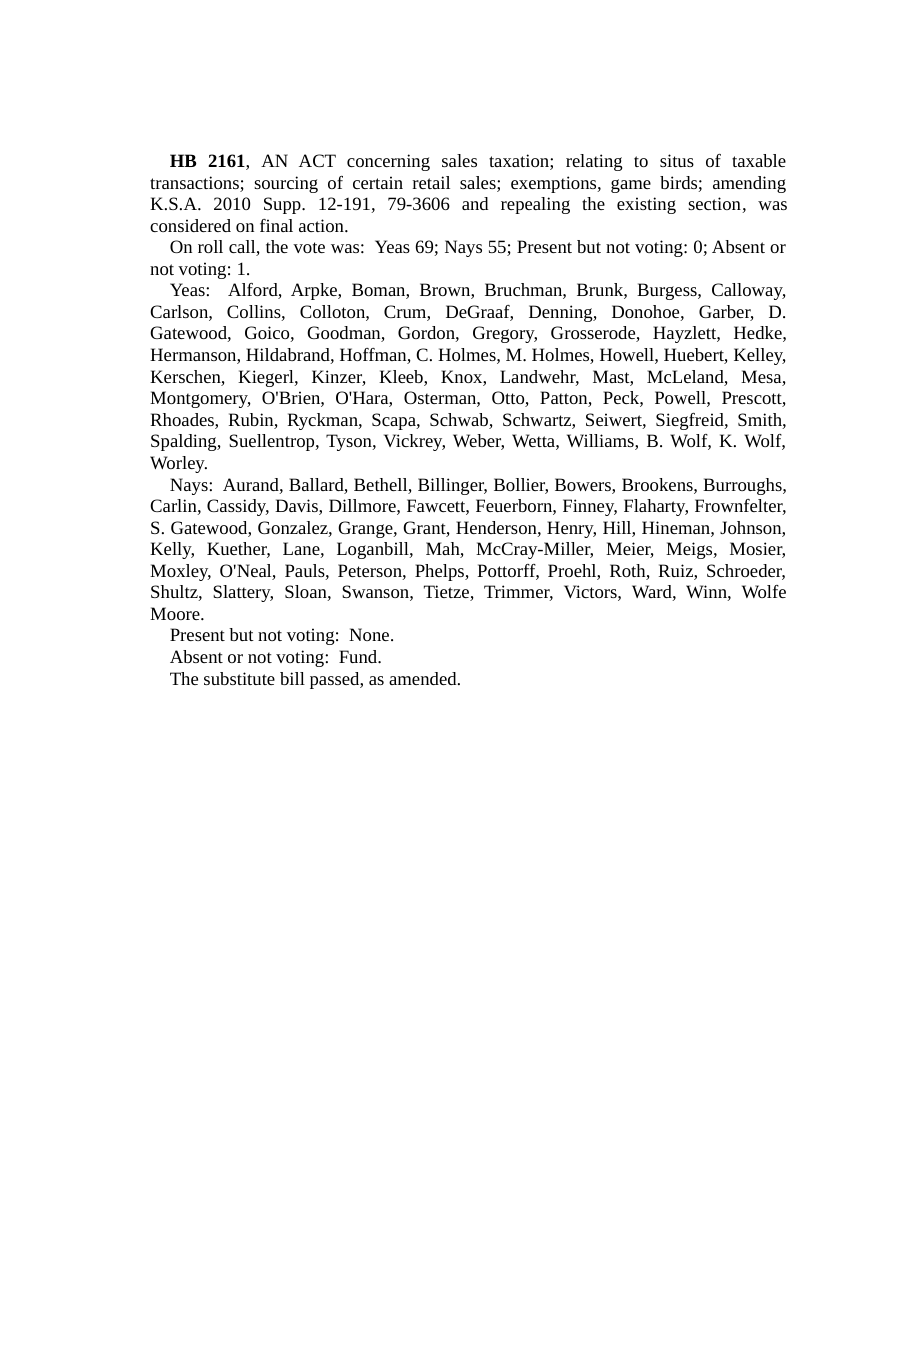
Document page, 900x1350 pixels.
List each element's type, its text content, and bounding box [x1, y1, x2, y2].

text Absent or not voting: Fund. [150, 646, 787, 667]
text The substitute bill passed, as amended. [150, 667, 787, 689]
text HB 2161, AN ACT concerning sales taxation; relating to situs of taxable transactions; sourcing of certain retail sales; exemptions, game birds; amending K.S.A. 2010 Supp. 12-191, 79-3606 and repealing the existing section, was considered on final action. [150, 150, 787, 236]
text Present but not voting: None. [150, 624, 787, 646]
text Yeas: Alford, Arpke, Boman, Brown, Bruchman, Brunk, Burgess, Calloway, Carlson, Collins, Colloton, Crum, DeGraaf, Denning, Donohoe, Garber, D. Gatewood, Goico, Goodman, Gordon, Gregory, Grosserode, Hayzlett, Hedke, Hermanson, Hildabrand, Hoffman, C. Holmes, M. Holmes, Howell, Huebert, Kelley, Kerschen, Kiegerl, Kinzer, Kleeb, Knox, Landwehr, Mast, McLeland, Mesa, Montgomery, O'Brien, O'Hara, Osterman, Otto, Patton, Peck, Powell, Prescott, Rhoades, Rubin, Ryckman, Scapa, Schwab, Schwartz, Seiwert, Siegfreid, Smith, Spalding, Suellentrop, Tyson, Vickrey, Weber, Wetta, Williams, B. Wolf, K. Wolf, Worley. [150, 279, 787, 473]
text On roll call, the vote was: Yeas 69; Nays 55; Present but not voting: 0; Absent or not voting: 1. [150, 236, 787, 279]
text Nays: Aurand, Ballard, Bethell, Billinger, Bollier, Bowers, Brookens, Burroughs, Carlin, Cassidy, Davis, Dillmore, Fawcett, Feuerborn, Finney, Flaharty, Frownfelter, S. Gatewood, Gonzalez, Grange, Grant, Henderson, Henry, Hill, Hineman, Johnson, Kelly, Kuether, Lane, Loganbill, Mah, McCray-Miller, Meier, Meigs, Mosier, Moxley, O'Neal, Pauls, Peterson, Phelps, Pottorff, Proehl, Roth, Ruiz, Schroeder, Shultz, Slattery, Sloan, Swanson, Tietze, Trimmer, Victors, Ward, Winn, Wolfe Moore. [150, 473, 787, 624]
